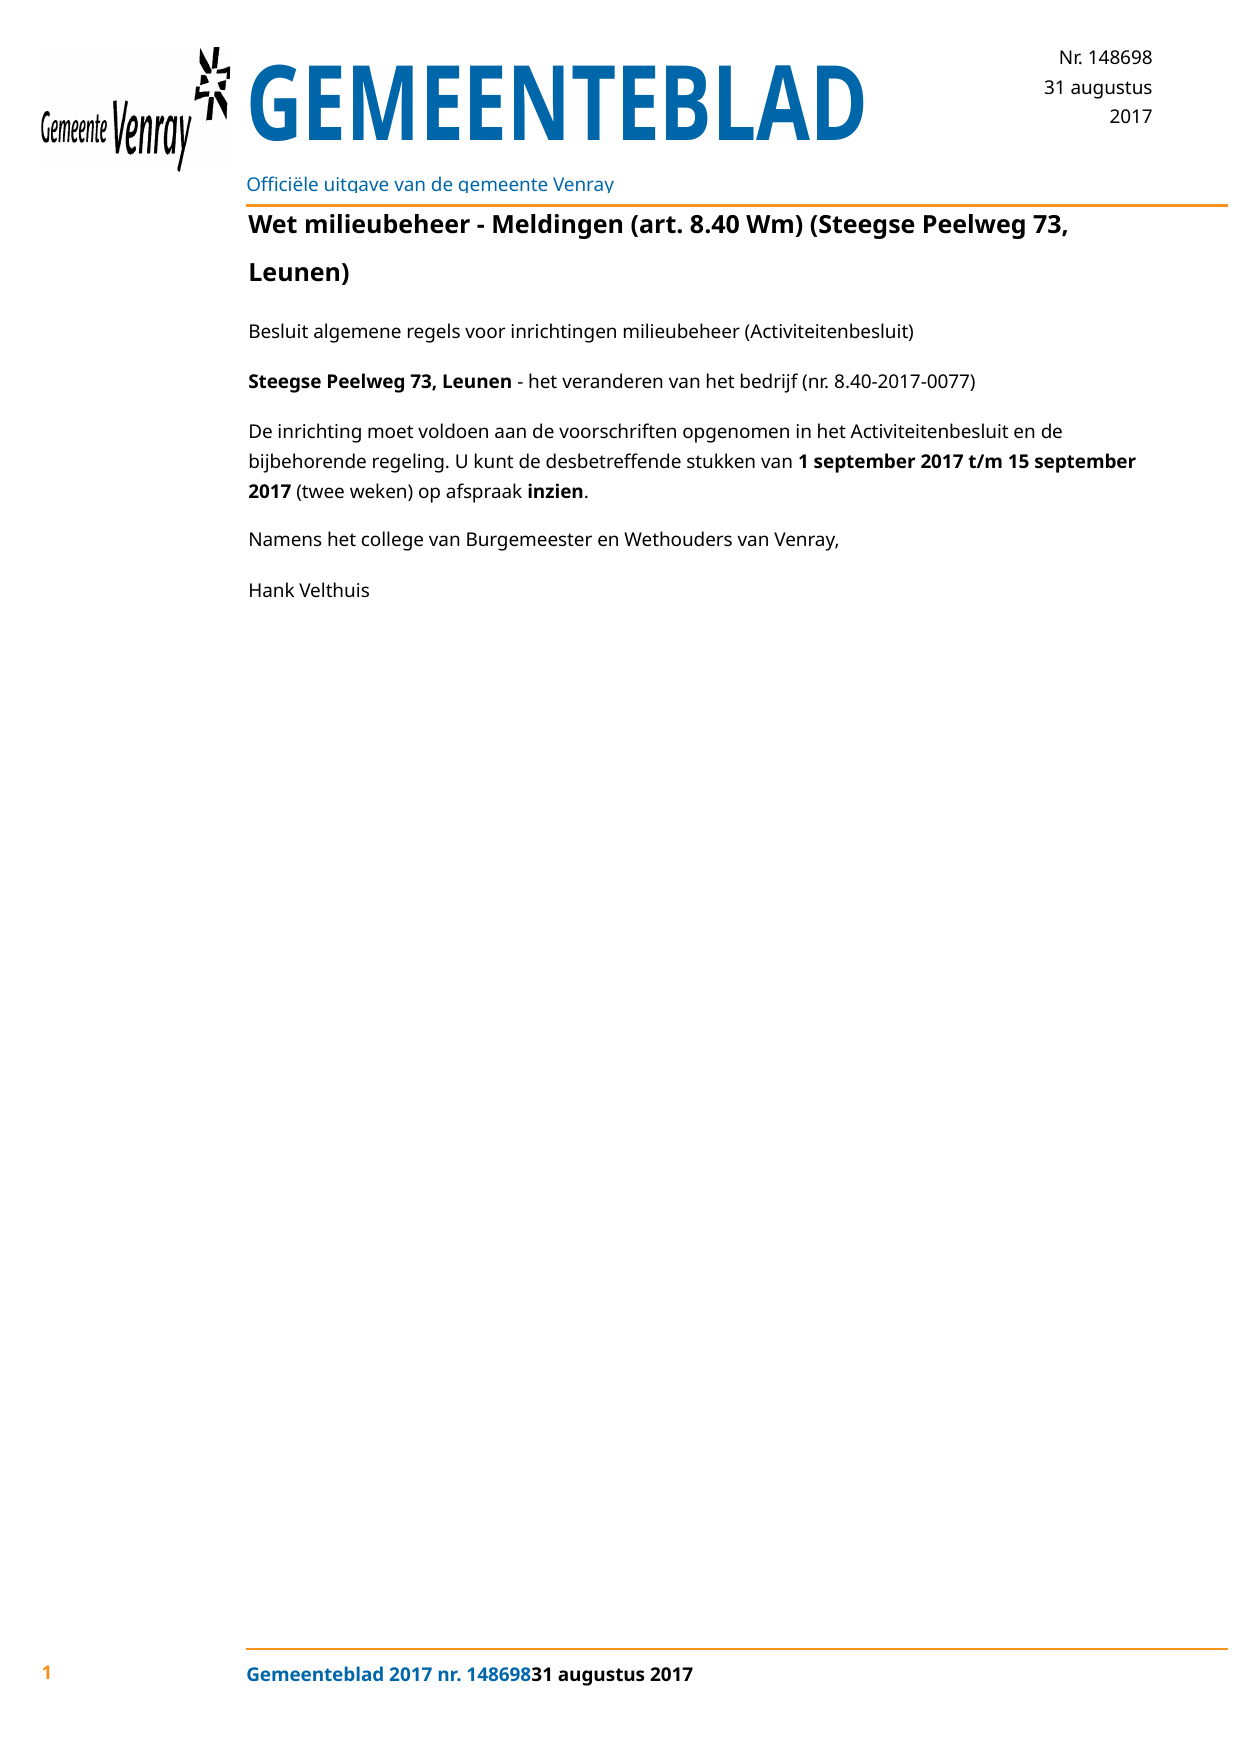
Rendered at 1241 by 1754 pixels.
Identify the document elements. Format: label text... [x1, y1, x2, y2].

text Hank Velthuis [248, 577, 1152, 603]
text Namens het college van Burgemeester en Wethouders van Venray, [248, 526, 1152, 551]
text De inrichting moet voldoen aan de voorschriften opgenomen in het Activiteitenbesluit en de bijbehorende regeling. U kunt de desbetreffende stukken van 1 september 2017 t/m 15 september 2017 (twee weken) op afspraak inzien. [248, 419, 1152, 504]
text Wet milieubeheer - Meldingen (art. 8.40 Wm) (Steegse Peelweg 73, Leunen) [248, 207, 1152, 288]
picture [41, 47, 231, 172]
text Besluit algemene regels voor inrichtingen milieubeheer (Activiteitenbesluit) [248, 318, 1152, 344]
text Steegse Peelweg 73, Leunen - het veranderen van het bedrijf (nr. 8.40-2017-0077) [248, 368, 1152, 394]
